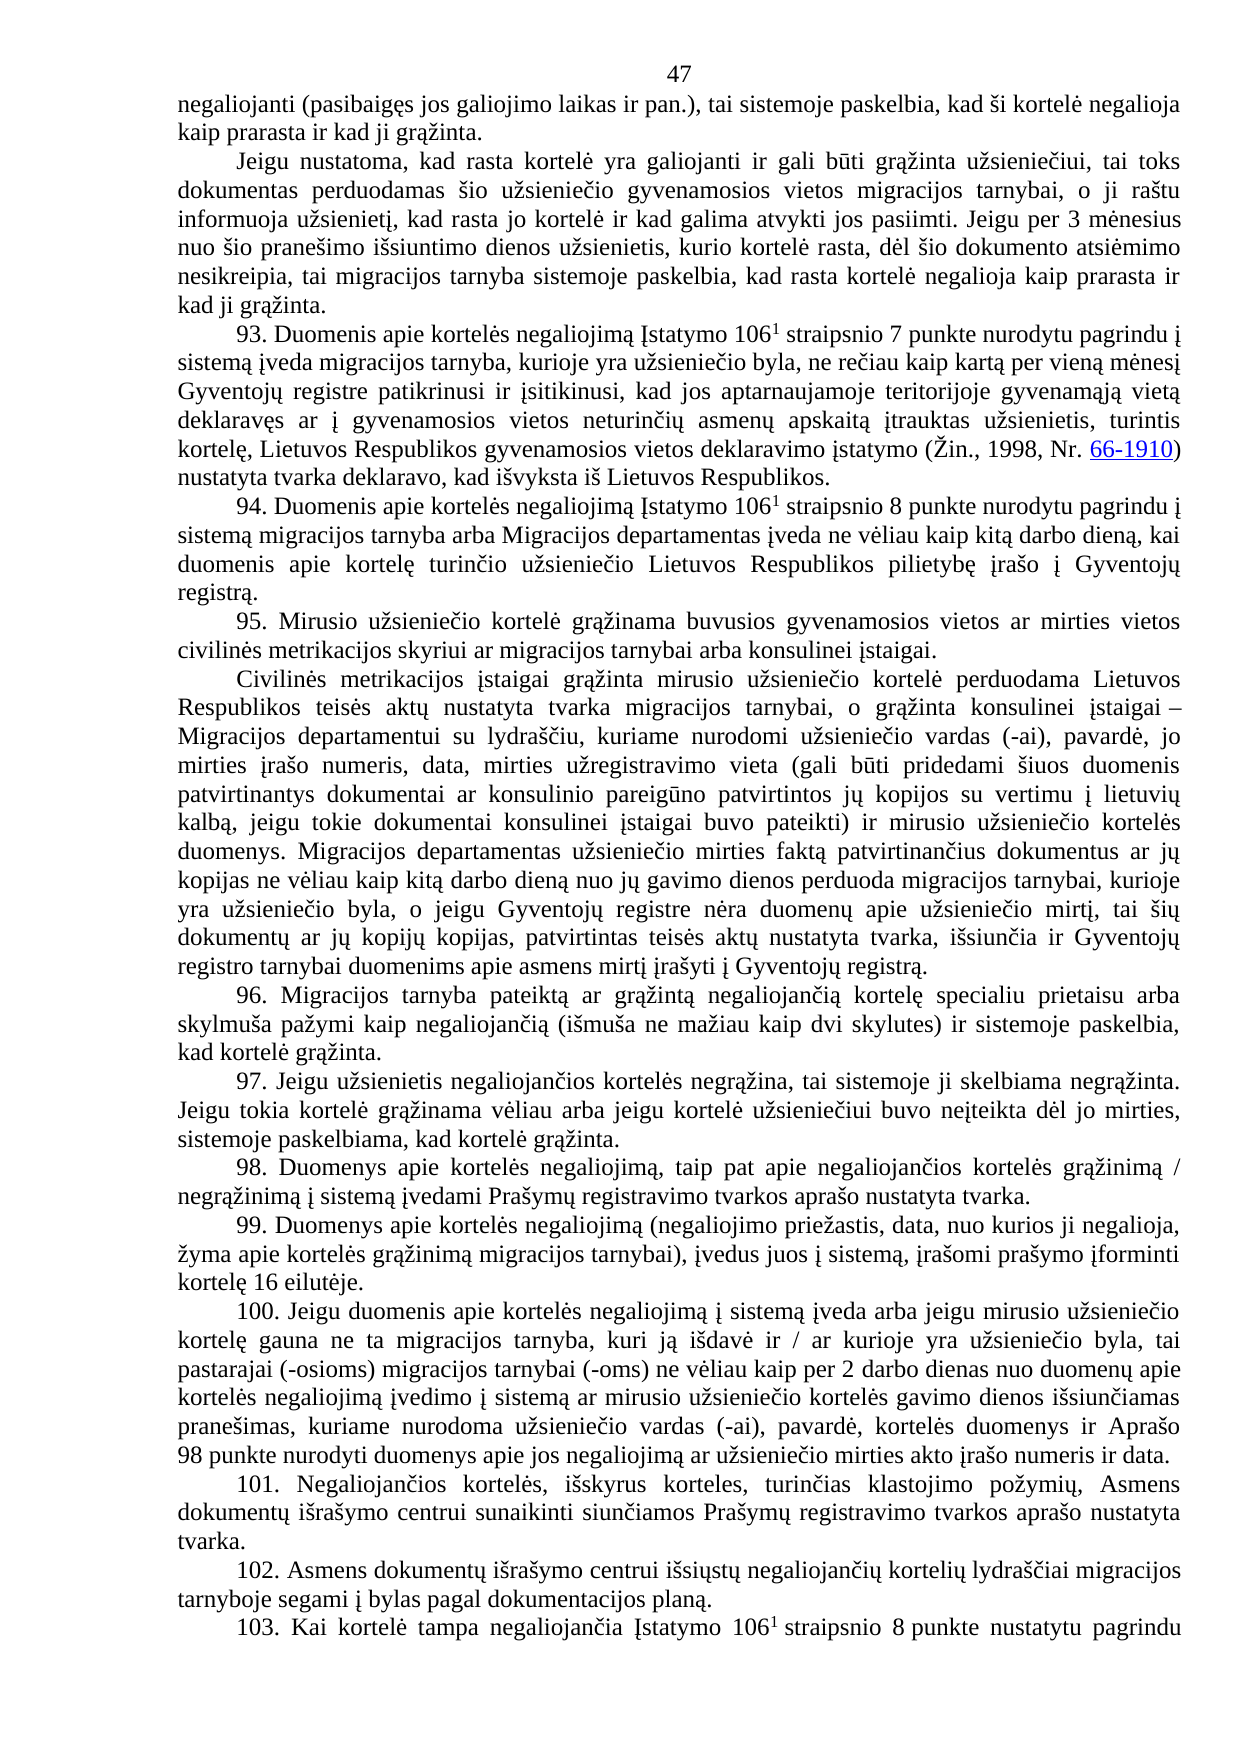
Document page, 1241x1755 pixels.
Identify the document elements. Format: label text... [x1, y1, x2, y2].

text 97. Jeigu užsienietis negaliojančios kortelės negrąžina, tai sistemoje ji skelbiama negrąžinta. Jeigu tokia kortelė grąžinama vėliau arba jeigu kortelė užsieniečiui buvo neįteikta dėl jo mirties, sistemoje paskelbiama, kad kortelė grąžinta. [177, 1066, 1181, 1152]
text 102. Asmens dokumentų išrašymo centrui išsiųstų negaliojančių kortelių lydraščiai migracijos tarnyboje segami į bylas pagal dokumentacijos planą. [177, 1555, 1181, 1612]
text 103. Kai kortelė tampa negaliojančia Įstatymo 1061 straipsnio 8 punkte nustatytu pagrindu [177, 1612, 1181, 1641]
text 99. Duomenys apie kortelės negaliojimą (negaliojimo priežastis, data, nuo kurios ji negalioja, žyma apie kortelės grąžinimą migracijos tarnybai), įvedus juos į sistemą, įrašomi prašymo įforminti kortelę 16 eilutėje. [177, 1210, 1181, 1296]
text negaliojanti (pasibaigęs jos galiojimo laikas ir pan.), tai sistemoje paskelbia, kad ši kortelė negalioja kaip prarasta ir kad ji grąžinta. [177, 89, 1181, 146]
text Civilinės metrikacijos įstaigai grąžinta mirusio užsieniečio kortelė perduodama Lietuvos Respublikos teisės aktų nustatyta tvarka migracijos tarnybai, o grąžinta konsulinei įstaigai – Migracijos departamentui su lydraščiu, kuriame nurodomi užsieniečio vardas (-ai), pavardė, jo mirties įrašo numeris, data, mirties užregistravimo vieta (gali būti pridedami šiuos duomenis patvirtinantys dokumentai ar konsulinio pareigūno patvirtintos jų kopijos su vertimu į lietuvių kalbą, jeigu tokie dokumentai konsulinei įstaigai buvo pateikti) ir mirusio užsieniečio kortelės duomenys. Migracijos departamentas užsieniečio mirties faktą patvirtinančius dokumentus ar jų kopijas ne vėliau kaip kitą darbo dieną nuo jų gavimo dienos perduoda migracijos tarnybai, kurioje yra užsieniečio byla, o jeigu Gyventojų registre nėra duomenų apie užsieniečio mirtį, tai šių dokumentų ar jų kopijų kopijas, patvirtintas teisės aktų nustatyta tvarka, išsiunčia ir Gyventojų registro tarnybai duomenims apie asmens mirtį įrašyti į Gyventojų registrą. [177, 664, 1181, 980]
text Jeigu nustatoma, kad rasta kortelė yra galiojanti ir gali būti grąžinta užsieniečiui, tai toks dokumentas perduodamas šio užsieniečio gyvenamosios vietos migracijos tarnybai, o ji raštu informuoja užsienietį, kad rasta jo kortelė ir kad galima atvykti jos pasiimti. Jeigu per 3 mėnesius nuo šio pranešimo išsiuntimo dienos užsienietis, kurio kortelė rasta, dėl šio dokumento atsiėmimo nesikreipia, tai migracijos tarnyba sistemoje paskelbia, kad rasta kortelė negalioja kaip prarasta ir kad ji grąžinta. [177, 146, 1181, 319]
text 101. Negaliojančios kortelės, išskyrus korteles, turinčias klastojimo požymių, Asmens dokumentų išrašymo centrui sunaikinti siunčiamos Prašymų registravimo tvarkos aprašo nustatyta tvarka. [177, 1469, 1181, 1555]
text 94. Duomenis apie kortelės negaliojimą Įstatymo 1061 straipsnio 8 punkte nurodytu pagrindu į sistemą migracijos tarnyba arba Migracijos departamentas įveda ne vėliau kaip kitą darbo dieną, kai duomenis apie kortelę turinčio užsieniečio Lietuvos Respublikos pilietybę įrašo į Gyventojų registrą. [177, 491, 1181, 606]
text 93. Duomenis apie kortelės negaliojimą Įstatymo 1061 straipsnio 7 punkte nurodytu pagrindu į sistemą įveda migracijos tarnyba, kurioje yra užsieniečio byla, ne rečiau kaip kartą per vieną mėnesį Gyventojų registre patikrinusi ir įsitikinusi, kad jos aptarnaujamoje teritorijoje gyvenamąją vietą deklaravęs ar į gyvenamosios vietos neturinčių asmenų apskaitą įtrauktas užsienietis, turintis kortelę, Lietuvos Respublikos gyvenamosios vietos deklaravimo įstatymo (Žin., 1998, Nr. 66-1910) nustatyta tvarka deklaravo, kad išvyksta iš Lietuvos Respublikos. [177, 319, 1181, 491]
text 100. Jeigu duomenis apie kortelės negaliojimą į sistemą įveda arba jeigu mirusio užsieniečio kortelę gauna ne ta migracijos tarnyba, kuri ją išdavė ir / ar kurioje yra užsieniečio byla, tai pastarajai (-osioms) migracijos tarnybai (-oms) ne vėliau kaip per 2 darbo dienas nuo duomenų apie kortelės negaliojimą įvedimo į sistemą ar mirusio užsieniečio kortelės gavimo dienos išsiunčiamas pranešimas, kuriame nurodoma užsieniečio vardas (-ai), pavardė, kortelės duomenys ir Aprašo 98 punkte nurodyti duomenys apie jos negaliojimą ar užsieniečio mirties akto įrašo numeris ir data. [177, 1296, 1181, 1469]
text 98. Duomenys apie kortelės negaliojimą, taip pat apie negaliojančios kortelės grąžinimą / negrąžinimą į sistemą įvedami Prašymų registravimo tvarkos aprašo nustatyta tvarka. [177, 1152, 1181, 1210]
text 95. Mirusio užsieniečio kortelė grąžinama buvusios gyvenamosios vietos ar mirties vietos civilinės metrikacijos skyriui ar migracijos tarnybai arba konsulinei įstaigai. [177, 606, 1181, 664]
text 96. Migracijos tarnyba pateiktą ar grąžintą negaliojančią kortelę specialiu prietaisu arba skylmuša pažymi kaip negaliojančią (išmuša ne mažiau kaip dvi skylutes) ir sistemoje paskelbia, kad kortelė grąžinta. [177, 980, 1181, 1066]
